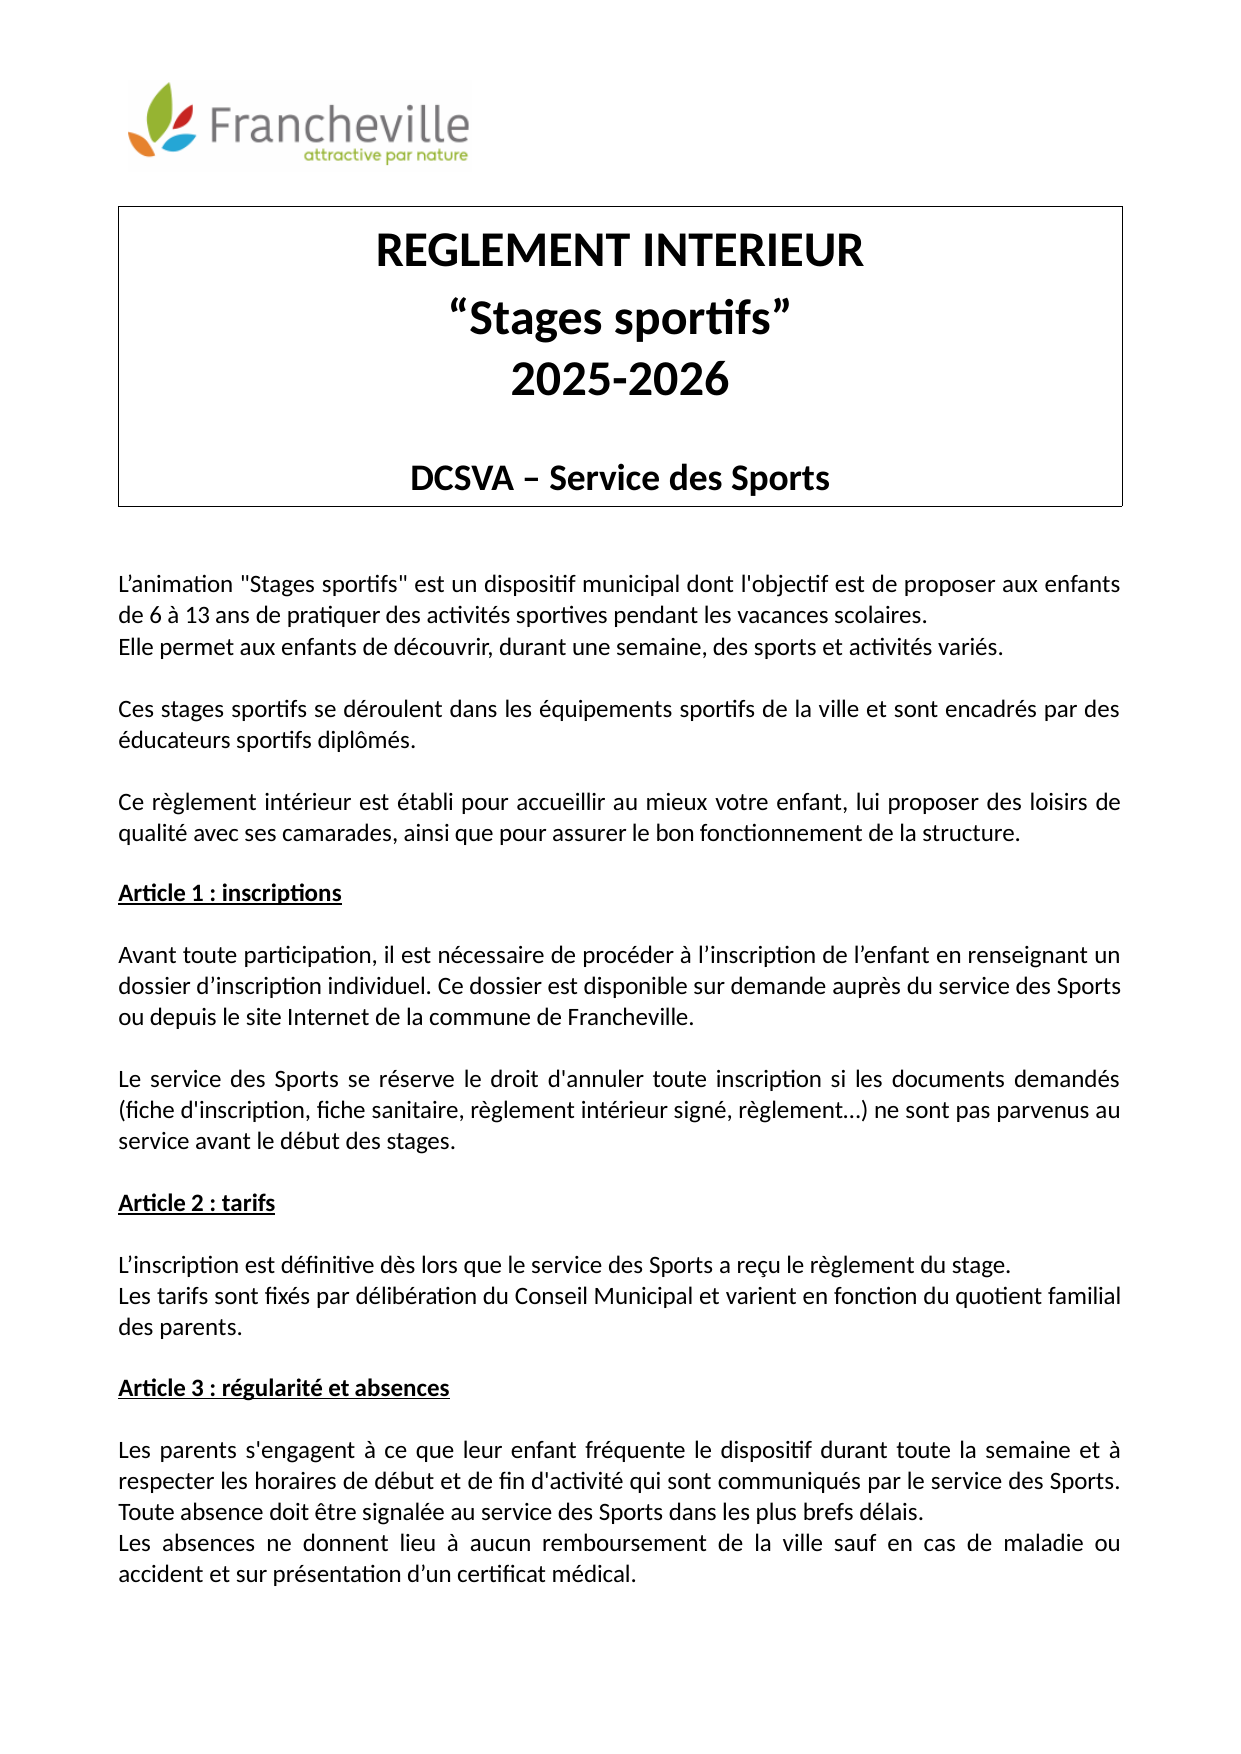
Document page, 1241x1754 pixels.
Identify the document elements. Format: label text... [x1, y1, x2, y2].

text Elle permet aux enfants de découvrir, durant une semaine, des sports et activités variés. [118, 630, 1122, 661]
text L’inscription est définitive dès lors que le service des Sports a reçu le règlement du stage. [118, 1249, 1122, 1280]
text Article 1 : inscriptions [118, 877, 1122, 908]
table_header REGLEMENT INTERIEUR “Stages sportifs” 2025-2026 DCSVA – Service des Sports [119, 207, 1122, 506]
text Les absences ne donnent lieu à aucun remboursement de la ville sauf en cas de maladie ou accident et sur présentation d’un certificat médical. [118, 1527, 1122, 1589]
text Le service des Sports se réserve le droit d'annuler toute inscription si les documents demandés (fiche d'inscription, fiche sanitaire, règlement intérieur signé, règlement…) ne sont pas parvenus au service avant le début des stages. [118, 1063, 1122, 1156]
text Les tarifs sont fixés par délibération du Conseil Municipal et varient en fonction du quotient familial des parents. [118, 1280, 1122, 1342]
text Les parents s'engagent à ce que leur enfant fréquente le dispositif durant toute la semaine et à respecter les horaires de début et de fin d'activité qui sont communiqués par le service des Sports. Toute absence doit être signalée au service des Sports dans les plus brefs délais. [118, 1433, 1122, 1527]
text Avant toute participation, il est nécessaire de procéder à l’inscription de l’enfant en renseignant un dossier d’inscription individuel. Ce dossier est disponible sur demande auprès du service des Sports ou depuis le site Internet de la commune de Francheville. [118, 939, 1122, 1032]
text L’animation "Stages sportifs" est un dispositif municipal dont l'objectif est de proposer aux enfants de 6 à 13 ans de pratiquer des activités sportives pendant les vacances scolaires. [118, 568, 1122, 630]
text Article 2 : tarifs [118, 1187, 1122, 1218]
text Ce règlement intérieur est établi pour accueillir au mieux votre enfant, lui proposer des loisirs de qualité avec ses camarades, ainsi que pour assurer le bon fonctionnement de la structure. [118, 786, 1122, 848]
picture [127, 80, 472, 172]
text Article 3 : régularité et absences [118, 1371, 1122, 1402]
text Ces stages sportifs se déroulent dans les équipements sportifs de la ville et sont encadrés par des éducateurs sportifs diplômés. [118, 692, 1122, 754]
